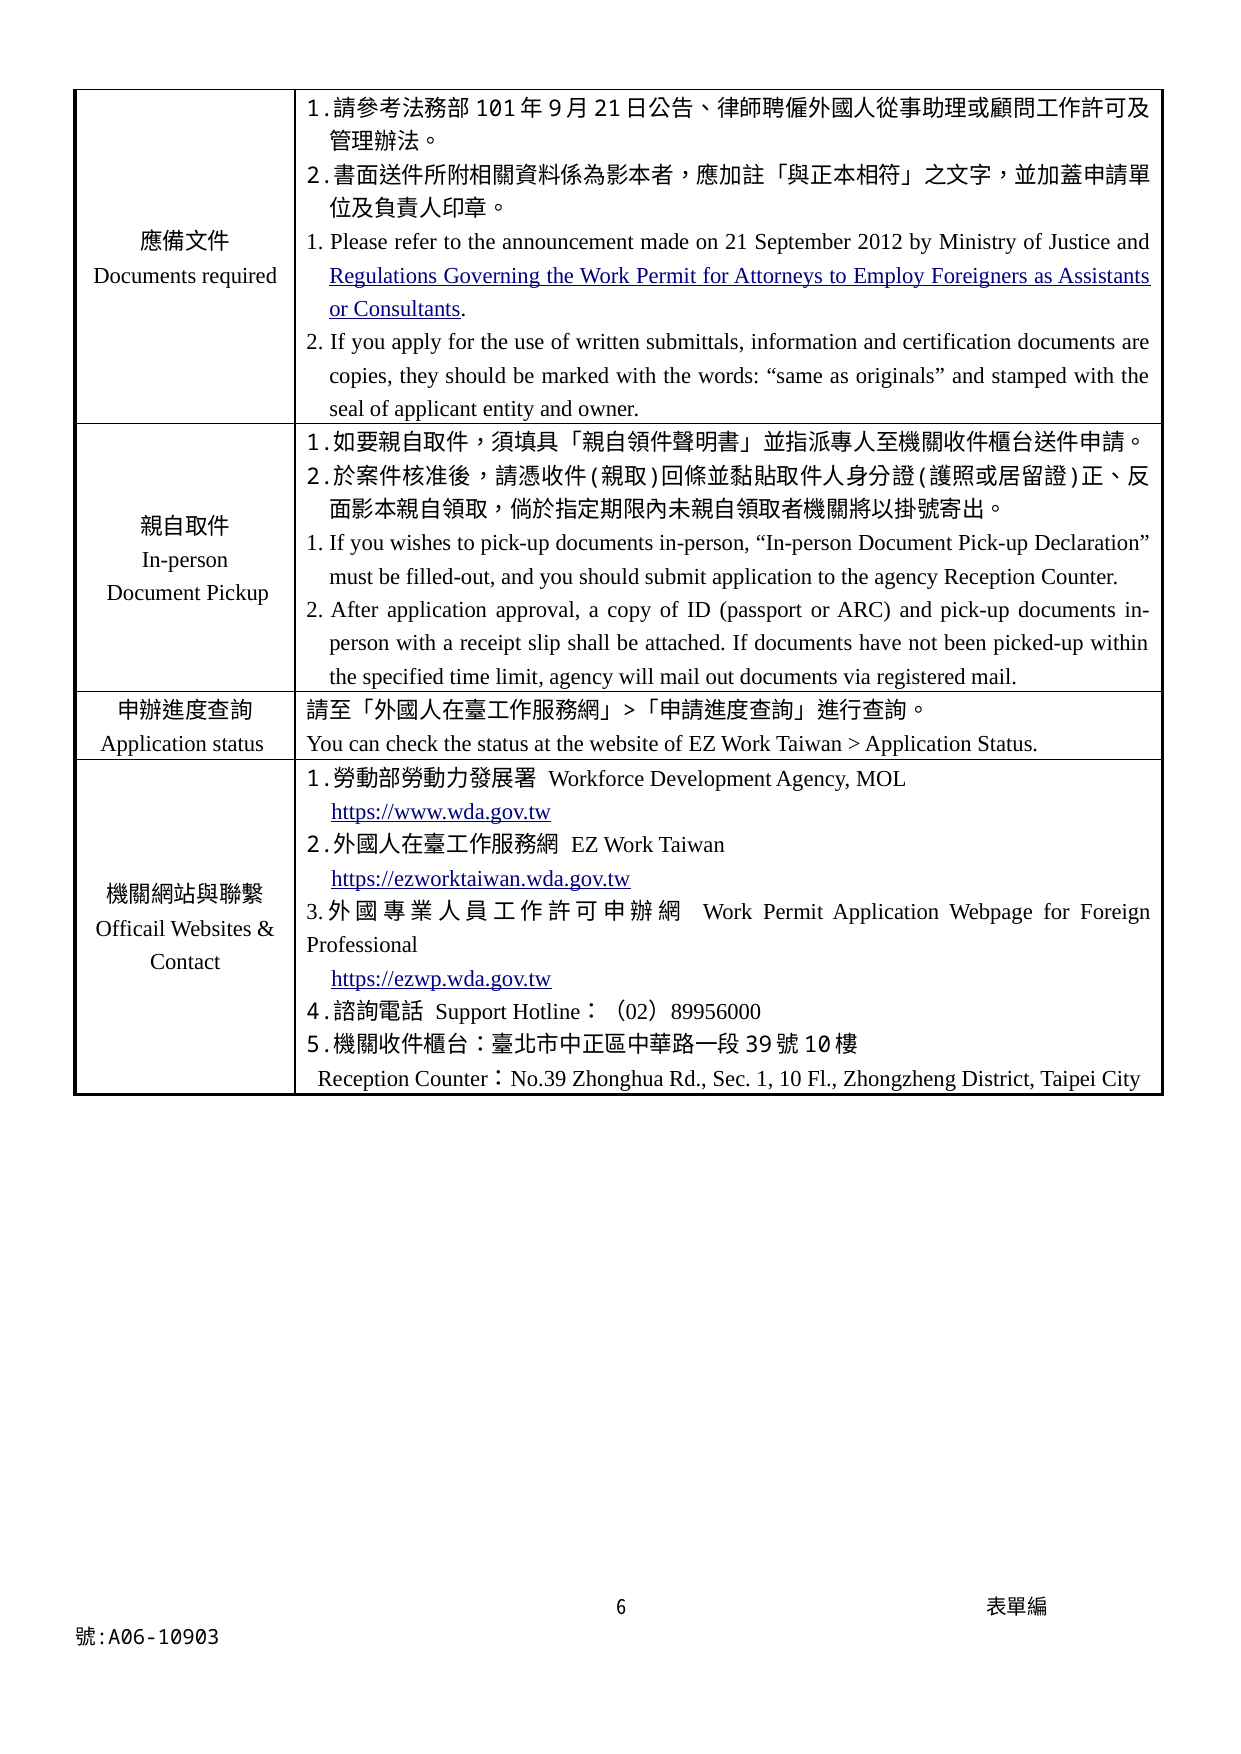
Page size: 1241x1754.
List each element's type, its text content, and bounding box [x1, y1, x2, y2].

table_cell 1.勞動部勞動力發展署 Workforce Development Agency, MOL https://www.wda.gov.tw 2.外國人在臺工作服務網 EZ Work Taiwan https://ezworktaiwan.wda.gov.tw 3.外國專業人員工作許可申辦網 Work Permit Application Webpage for Foreign Professional https://ezwp.wda.gov.tw 4.諮詢電話 Support Hotline：（02）89956000 5.機關收件櫃台：臺北市中正區中華路一段39號10樓 Reception Counter：No.39 Zhonghua Rd., Sec. 1, 10 Fl., Zhongzheng District, Taipei City [296, 760, 1161, 1093]
table_cell 1.請參考法務部101年9月21日公告、律師聘僱外國人從事助理或顧問工作許可及管理辦法。 2.書面送件所附相關資料係為影本者，應加註「與正本相符」之文字，並加蓋申請單位及負責人印章。 1. Please refer to the announcement made on 21 September 2012 by Ministry of Justice and Regulations Governing the Work Permit for Attorneys to Employ Foreigners as Assistants or Consultants. 2. If you apply for the use of written submittals, information and certification documents are copies, they should be marked with the words: “same as originals” and stamped with the seal of applicant entity and owner. [296, 90, 1161, 423]
table_cell 請至「外國人在臺工作服務網」>「申請進度查詢」進行查詢。 You can check the status at the website of EZ Work Taiwan > Application Status. [296, 692, 1161, 758]
table_cell 1.如要親自取件，須填具「親自領件聲明書」並指派專人至機關收件櫃台送件申請。 2.於案件核准後，請憑收件(親取)回條並黏貼取件人身分證(護照或居留證)正、反面影本親自領取，倘於指定期限內未親自領取者機關將以掛號寄出。 1. If you wishes to pick-up documents in-person, “In-person Document Pick-up Declaration” must be filled-out, and you should submit application to the agency Reception Counter. 2. After application approval, a copy of ID (passport or ARC) and pick-up documents in-person with a receipt slip shall be attached. If documents have not been picked-up within the specified time limit, agency will mail out documents via registered mail. [296, 424, 1161, 691]
table_cell 機關網站與聯繫 Officail Websites & Contact [77, 760, 294, 1093]
table_cell 申辦進度查詢 Application status [77, 692, 294, 758]
table_cell 親自取件 In-person Document Pickup [77, 424, 294, 691]
table_cell 應備文件 Documents required [77, 90, 294, 423]
